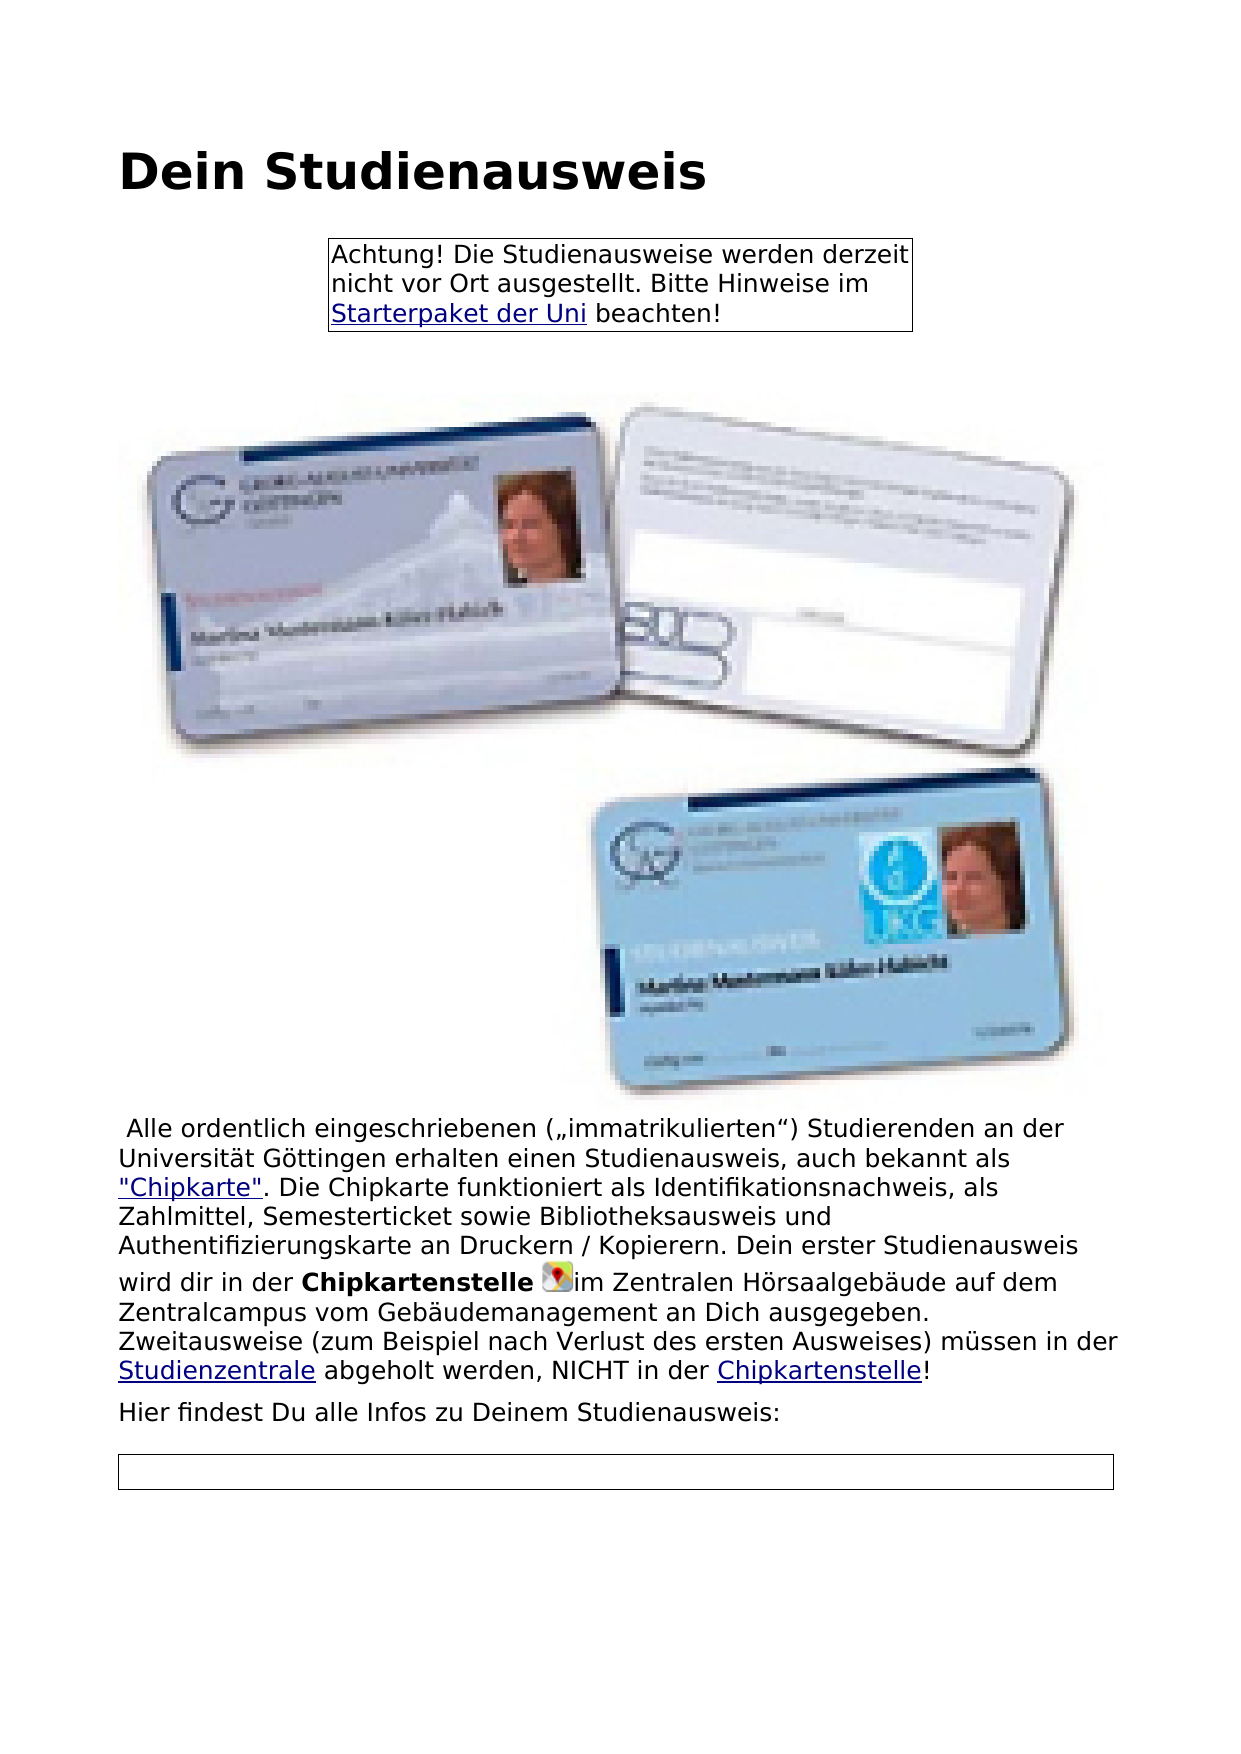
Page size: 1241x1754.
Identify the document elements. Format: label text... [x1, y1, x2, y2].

text Hier findest Du alle Infos zu Deinem Studienausweis: [118, 1398, 1122, 1427]
table_header Achtung! Die Studienausweise werden derzeit nicht vor Ort ausgestellt. Bitte Hinweise im Starterpaket der Uni beachten! [329, 239, 912, 331]
picture [118, 393, 1123, 1115]
table_header [119, 1455, 1113, 1489]
picture [541, 1260, 574, 1292]
text Alle ordentlich eingeschriebenen („immatrikulierten“) Studierenden an der Universität Göttingen erhalten einen Studienausweis, auch bekannt als "Chipkarte". Die Chipkarte funktioniert als Identifikationsnachweis, als Zahlmittel, Semesterticket sowie Bibliotheksausweis und Authentifizierungskarte an Druckern / Kopierern. Dein erster Studienausweis wird dir in der Chipkartenstelle im Zentralen Hörsaalgebäude auf dem Zentralcampus vom Gebäudemanagement an Dich ausgegeben. Zweitausweise (zum Beispiel nach Verlust des ersten Ausweises) müssen in der Studienzentrale abgeholt werden, NICHT in der Chipkartenstelle! [118, 1115, 1122, 1385]
subtitle Dein Studienausweis [118, 143, 1122, 201]
